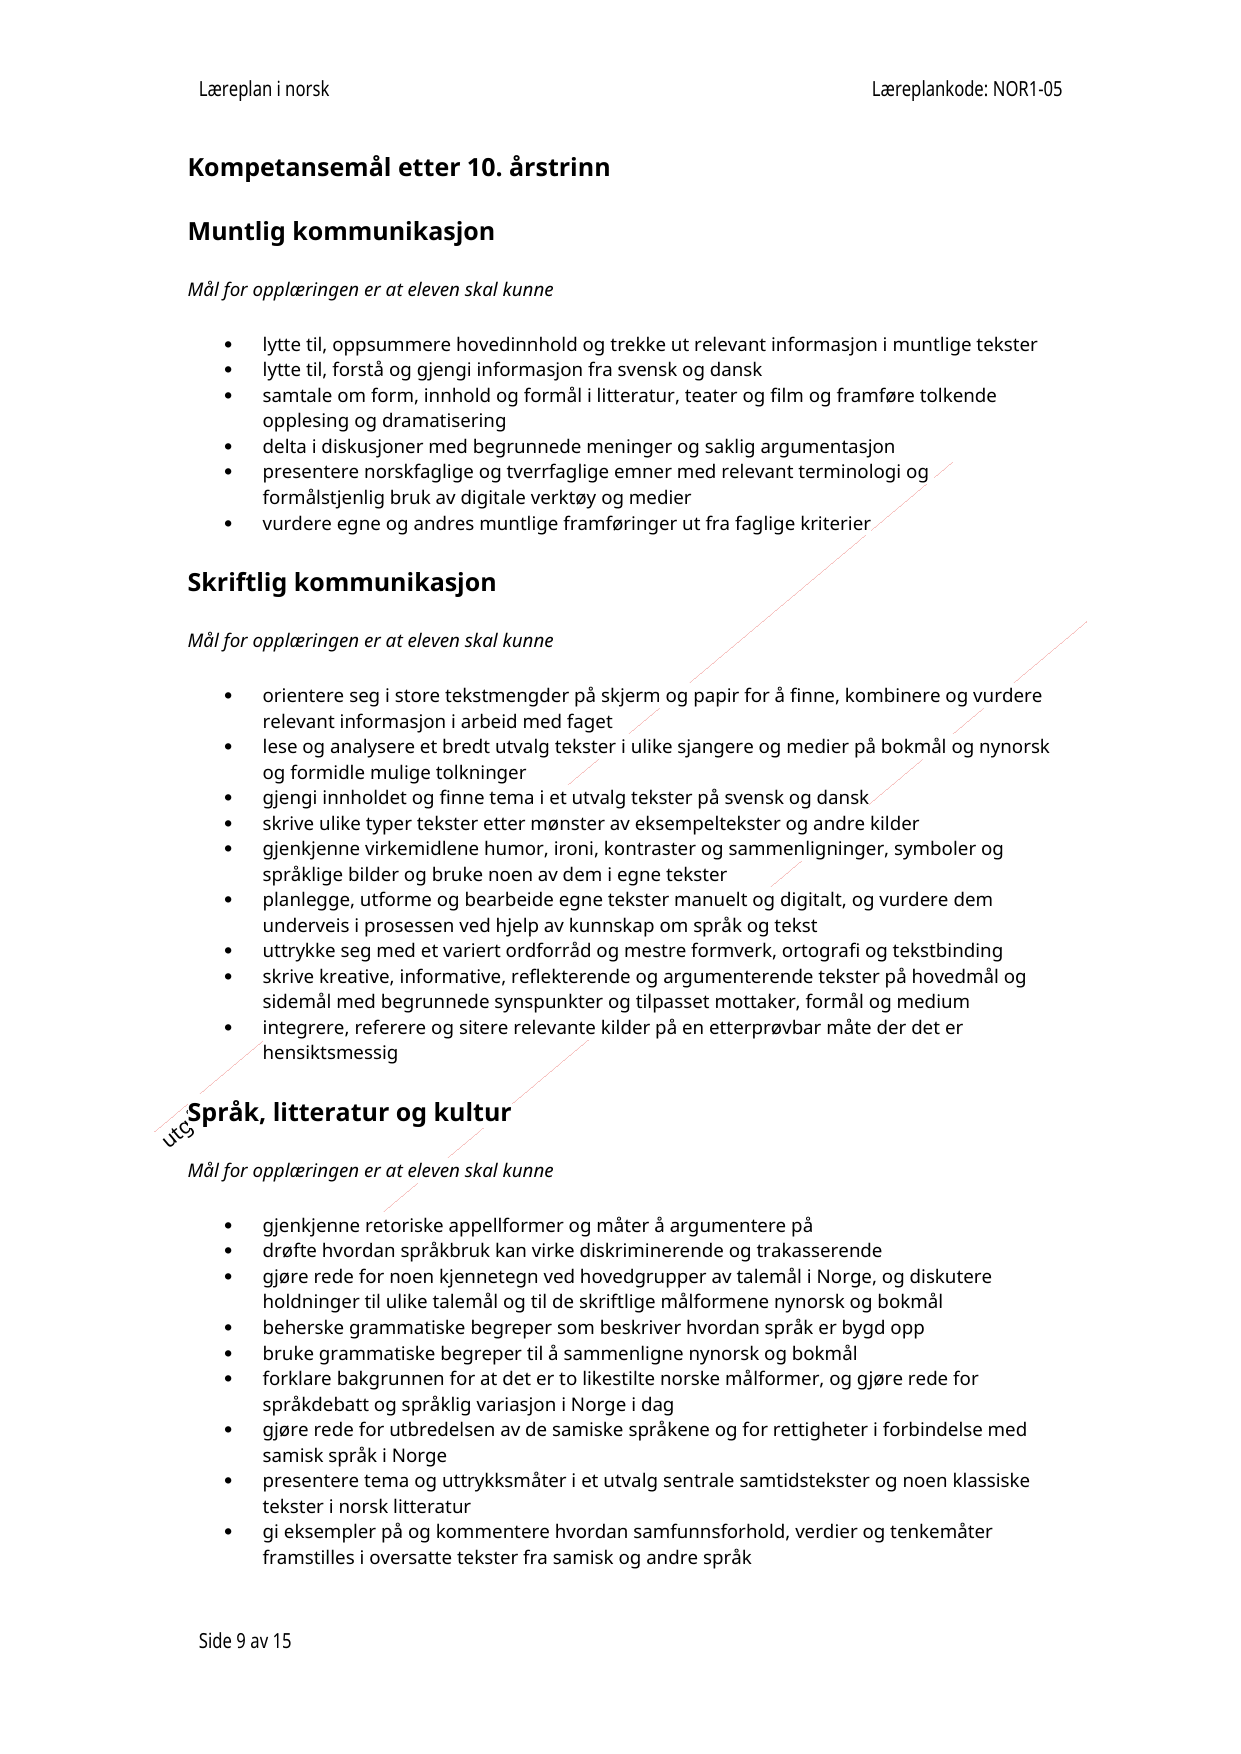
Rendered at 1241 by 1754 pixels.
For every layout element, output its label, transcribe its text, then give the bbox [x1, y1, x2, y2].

list orientere seg i store tekstmengder på skjerm og papir for å finne, kombinere og vurdere relevant informasjon i arbeid med faget [956, 682, 1053, 733]
text Mål for opplæringen er at eleven skal kunne [561, 276, 1053, 302]
list integrere, referere og sitere relevante kilder på en etterprøvbar måte der det er hensiktsmessig [225, 1014, 263, 1065]
list integrere, referere og sitere relevante kilder på en etterprøvbar måte der det er hensiktsmessig [398, 1040, 586, 1065]
list samtale om form, innhold og formål i litteratur, teater og film og framføre tolkende opplesing og dramatisering [507, 382, 1053, 433]
list gjøre rede for utbredelsen av de samiske språkene og for rettigheter i forbindelse med samisk språk i Norge [452, 1416, 1053, 1467]
list beherske grammatiske begreper som beskriver hvordan språk er bygd opp [925, 1314, 1053, 1340]
list skrive kreative, informative, reflekterende og argumenterende tekster på hovedmål og sidemål med begrunnede synspunkter og tilpasset mottaker, formål og medium [970, 963, 1053, 1014]
subtitle Muntlig kommunikasjon [495, 213, 1053, 247]
list [869, 784, 1053, 810]
list lese og analysere et bredt utvalg tekster i ulike sjangere og medier på bokmål og nynorsk og formidle mulige tolkninger [895, 733, 1053, 784]
list gjøre rede for noen kjennetegn ved hovedgrupper av talemål i Norge, og diskutere holdninger til ulike talemål og til de skriftlige målformene nynorsk og bokmål [943, 1263, 1053, 1314]
list lese og analysere et bredt utvalg tekster i ulike sjangere og medier på bokmål og nynorsk og formidle mulige tolkninger [225, 733, 628, 784]
list utvalg tekster på svensk og dansk [569, 784, 891, 803]
list gjengi innholdet og finne tema i et [225, 784, 567, 810]
list delta i diskusjoner med begrunnede meninger og saklig argumentasjon [896, 433, 1053, 459]
list lese og analysere et bredt utvalg tekster i ulike sjangere og medier på bokmål og nynorsk og formidle mulige tolkninger [571, 759, 921, 784]
subtitle Kompetansemål etter 10. årstrinn [611, 150, 1053, 184]
list drøfte hvordan språkbruk kan virke diskriminerende og trakasserende [883, 1238, 1053, 1263]
list planlegge, utforme og bearbeide egne tekster manuelt og digitalt, og vurdere dem underveis i prosessen ved hjelp av kunnskap om språk og tekst [818, 887, 1053, 938]
list orientere seg i store tekstmengder på skjerm og papir for å finne, kombinere og vurdere relevant informasjon i arbeid med faget [225, 682, 689, 733]
list orientere seg i store tekstmengder på skjerm og papir for å finne, kombinere og vurdere relevant informasjon i arbeid med faget [631, 708, 982, 733]
list forklare bakgrunnen for at det er to likestilte norske målformer, og gjøre rede for språkdebatt og språklig variasjon i Norge i dag [674, 1365, 1053, 1416]
list lytte til, forstå og gjengi informasjon fra svensk og dansk [763, 357, 1053, 382]
list skrive ulike typer tekster etter mønster av eksempeltekster og andre kilder [920, 810, 1053, 836]
subtitle Skriftlig kommunikasjon [187, 564, 829, 598]
list gi eksempler på og kommentere hvordan samfunnsforhold, verdier og tenkemåter framstilles i oversatte tekster fra samisk og andre språk [225, 1518, 1053, 1569]
list integrere, referere og sitere relevante kilder på en etterprøvbar måte der det er hensiktsmessig [560, 1014, 1053, 1065]
subtitle [792, 564, 1053, 598]
text Mål for opplæringen er at eleven skal kunne [727, 628, 1053, 653]
list presentere tema og uttrykksmåter i et utvalg sentrale samtidstekster og noen klassiske tekster i norsk litteratur [225, 1467, 1053, 1518]
list presentere norskfaglige og tverrfaglige emner med relevant terminologi og formålstjenlig bruk av digitale verktøy og medier [897, 459, 1053, 510]
list gjenkjenne retoriske appellformer og måter å argumentere på [813, 1212, 1053, 1238]
list bruke grammatiske begreper til å sammenligne nynorsk og bokmål [858, 1340, 1053, 1365]
list vurdere egne og andres muntlige framføringer ut fra faglige kriterier [871, 510, 1053, 535]
list gjenkjenne virkemidlene humor, ironi, kontraster og sammenligninger, symboler og språklige bilder og bruke noen av dem i egne tekster [772, 836, 1053, 887]
list presentere norskfaglige og tverrfaglige emner med relevant terminologi og formålstjenlig bruk av digitale verktøy og medier [692, 484, 925, 510]
subtitle Språk, litteratur og kultur [512, 1094, 1053, 1128]
text Mål for opplæringen er at eleven skal kunne [561, 628, 753, 653]
text Mål for opplæringen er at eleven skal kunne [561, 1158, 1053, 1183]
